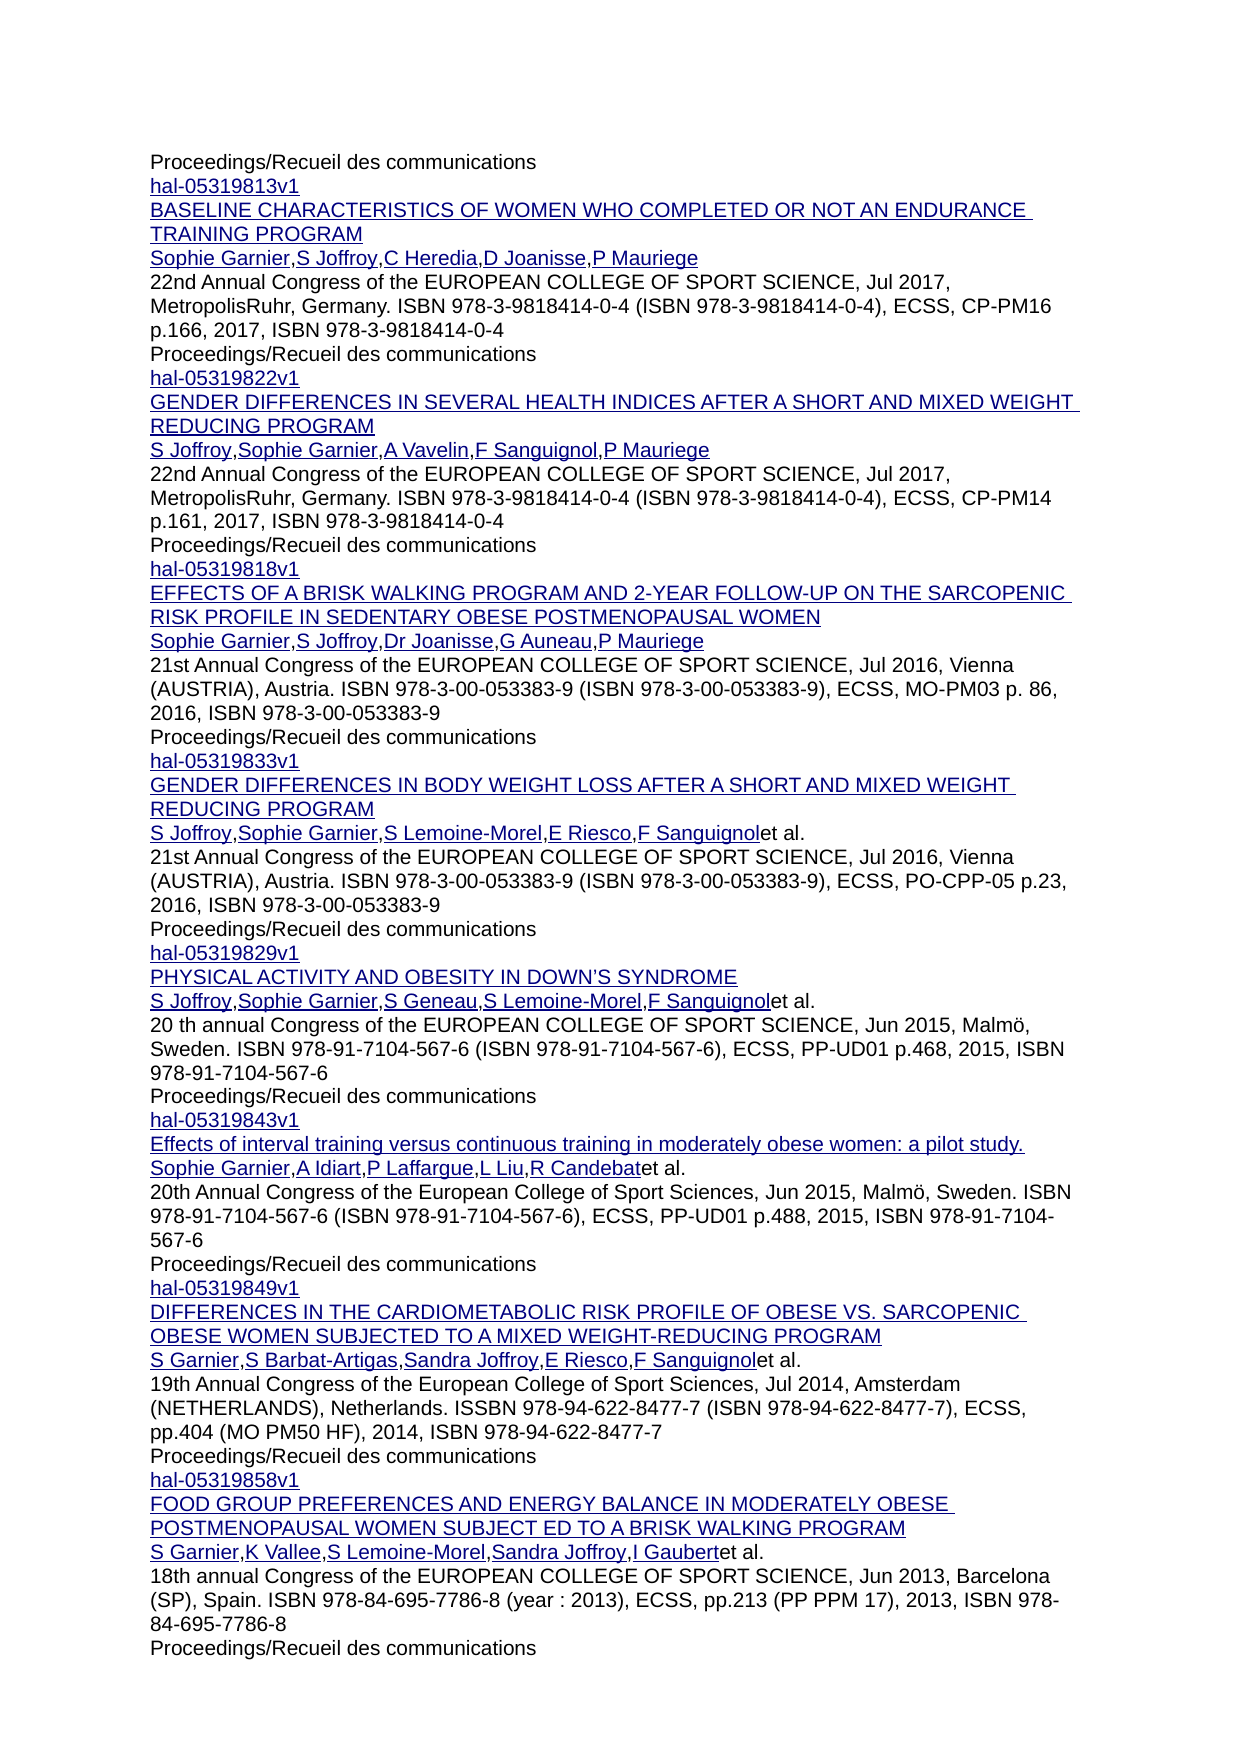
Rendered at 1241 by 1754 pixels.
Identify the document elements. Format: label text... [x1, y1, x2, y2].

table_cell GENDER DIFFERENCES IN BODY WEIGHT LOSS AFTER A SHORT AND MIXED WEIGHT REDUCING PROGRAM S Joffroy,Sophie Garnier,S Lemoine-Morel,E Riesco,F Sanguignolet al. 21st Annual Congress of the EUROPEAN COLLEGE OF SPORT SCIENCE, Jul 2016, Vienna (AUSTRIA), Austria. ISBN 978-3-00-053383-9 (ISBN 978-3-00-053383-9), ECSS, PO-CPP-05 p.23, 2016, ISBN 978-3-00-053383-9 Proceedings/Recueil des communications hal-05319829v1 [150, 773, 1090, 964]
table_cell Effects of interval training versus continuous training in moderately obese women: a pilot study. Sophie Garnier,A Idiart,P Laffargue,L Liu,R Candebatet al. 20th Annual Congress of the European College of Sport Sciences, Jun 2015, Malmö, Sweden. ISBN 978-91-7104-567-6 (ISBN 978-91-7104-567-6), ECSS, PP-UD01 p.488, 2015, ISBN 978-91-7104-567-6 Proceedings/Recueil des communications hal-05319849v1 [150, 1132, 1090, 1300]
table_cell DIFFERENCES IN THE CARDIOMETABOLIC RISK PROFILE OF OBESE VS. SARCOPENIC OBESE WOMEN SUBJECTED TO A MIXED WEIGHT-REDUCING PROGRAM S Garnier,S Barbat-Artigas,Sandra Joffroy,E Riesco,F Sanguignolet al. 19th Annual Congress of the European College of Sport Sciences, Jul 2014, Amsterdam (NETHERLANDS), Netherlands. ISSBN 978-94-622-8477-7 (ISBN 978-94-622-8477-7), ECSS, pp.404 (MO PM50 HF), 2014, ISBN 978-94-622-8477-7 Proceedings/Recueil des communications hal-05319858v1 [150, 1300, 1090, 1492]
table_cell GENDER DIFFERENCES IN SEVERAL HEALTH INDICES AFTER A SHORT AND MIXED WEIGHT REDUCING PROGRAM S Joffroy,Sophie Garnier,A Vavelin,F Sanguignol,P Mauriege 22nd Annual Congress of the EUROPEAN COLLEGE OF SPORT SCIENCE, Jul 2017, MetropolisRuhr, Germany. ISBN 978-3-9818414-0-4 (ISBN 978-3-9818414-0-4), ECSS, CP-PM14 p.161, 2017, ISBN 978-3-9818414-0-4 Proceedings/Recueil des communications hal-05319818v1 [150, 390, 1090, 581]
table_cell Proceedings/Recueil des communications hal-05319813v1 [150, 150, 1090, 198]
table_cell BASELINE CHARACTERISTICS OF WOMEN WHO COMPLETED OR NOT AN ENDURANCE TRAINING PROGRAM Sophie Garnier,S Joffroy,C Heredia,D Joanisse,P Mauriege 22nd Annual Congress of the EUROPEAN COLLEGE OF SPORT SCIENCE, Jul 2017, MetropolisRuhr, Germany. ISBN 978-3-9818414-0-4 (ISBN 978-3-9818414-0-4), ECSS, CP-PM16 p.166, 2017, ISBN 978-3-9818414-0-4 Proceedings/Recueil des communications hal-05319822v1 [150, 198, 1090, 389]
table_cell PHYSICAL ACTIVITY AND OBESITY IN DOWN’S SYNDROME S Joffroy,Sophie Garnier,S Geneau,S Lemoine-Morel,F Sanguignolet al. 20 th annual Congress of the EUROPEAN COLLEGE OF SPORT SCIENCE, Jun 2015, Malmö, Sweden. ISBN 978-91-7104-567-6 (ISBN 978-91-7104-567-6), ECSS, PP-UD01 p.468, 2015, ISBN 978-91-7104-567-6 Proceedings/Recueil des communications hal-05319843v1 [150, 965, 1090, 1132]
table_cell FOOD GROUP PREFERENCES AND ENERGY BALANCE IN MODERATELY OBESE POSTMENOPAUSAL WOMEN SUBJECT ED TO A BRISK WALKING PROGRAM S Garnier,K Vallee,S Lemoine-Morel,Sandra Joffroy,I Gaubertet al. 18th annual Congress of the EUROPEAN COLLEGE OF SPORT SCIENCE, Jun 2013, Barcelona (SP), Spain. ISBN 978-84-695-7786-8 (year : 2013), ECSS, pp.213 (PP PPM 17), 2013, ISBN 978-84-695-7786-8 Proceedings/Recueil des communications [150, 1492, 1090, 1659]
table_cell EFFECTS OF A BRISK WALKING PROGRAM AND 2-YEAR FOLLOW-UP ON THE SARCOPENIC RISK PROFILE IN SEDENTARY OBESE POSTMENOPAUSAL WOMEN Sophie Garnier,S Joffroy,Dr Joanisse,G Auneau,P Mauriege 21st Annual Congress of the EUROPEAN COLLEGE OF SPORT SCIENCE, Jul 2016, Vienna (AUSTRIA), Austria. ISBN 978-3-00-053383-9 (ISBN 978-3-00-053383-9), ECSS, MO-PM03 p. 86, 2016, ISBN 978-3-00-053383-9 Proceedings/Recueil des communications hal-05319833v1 [150, 581, 1090, 773]
